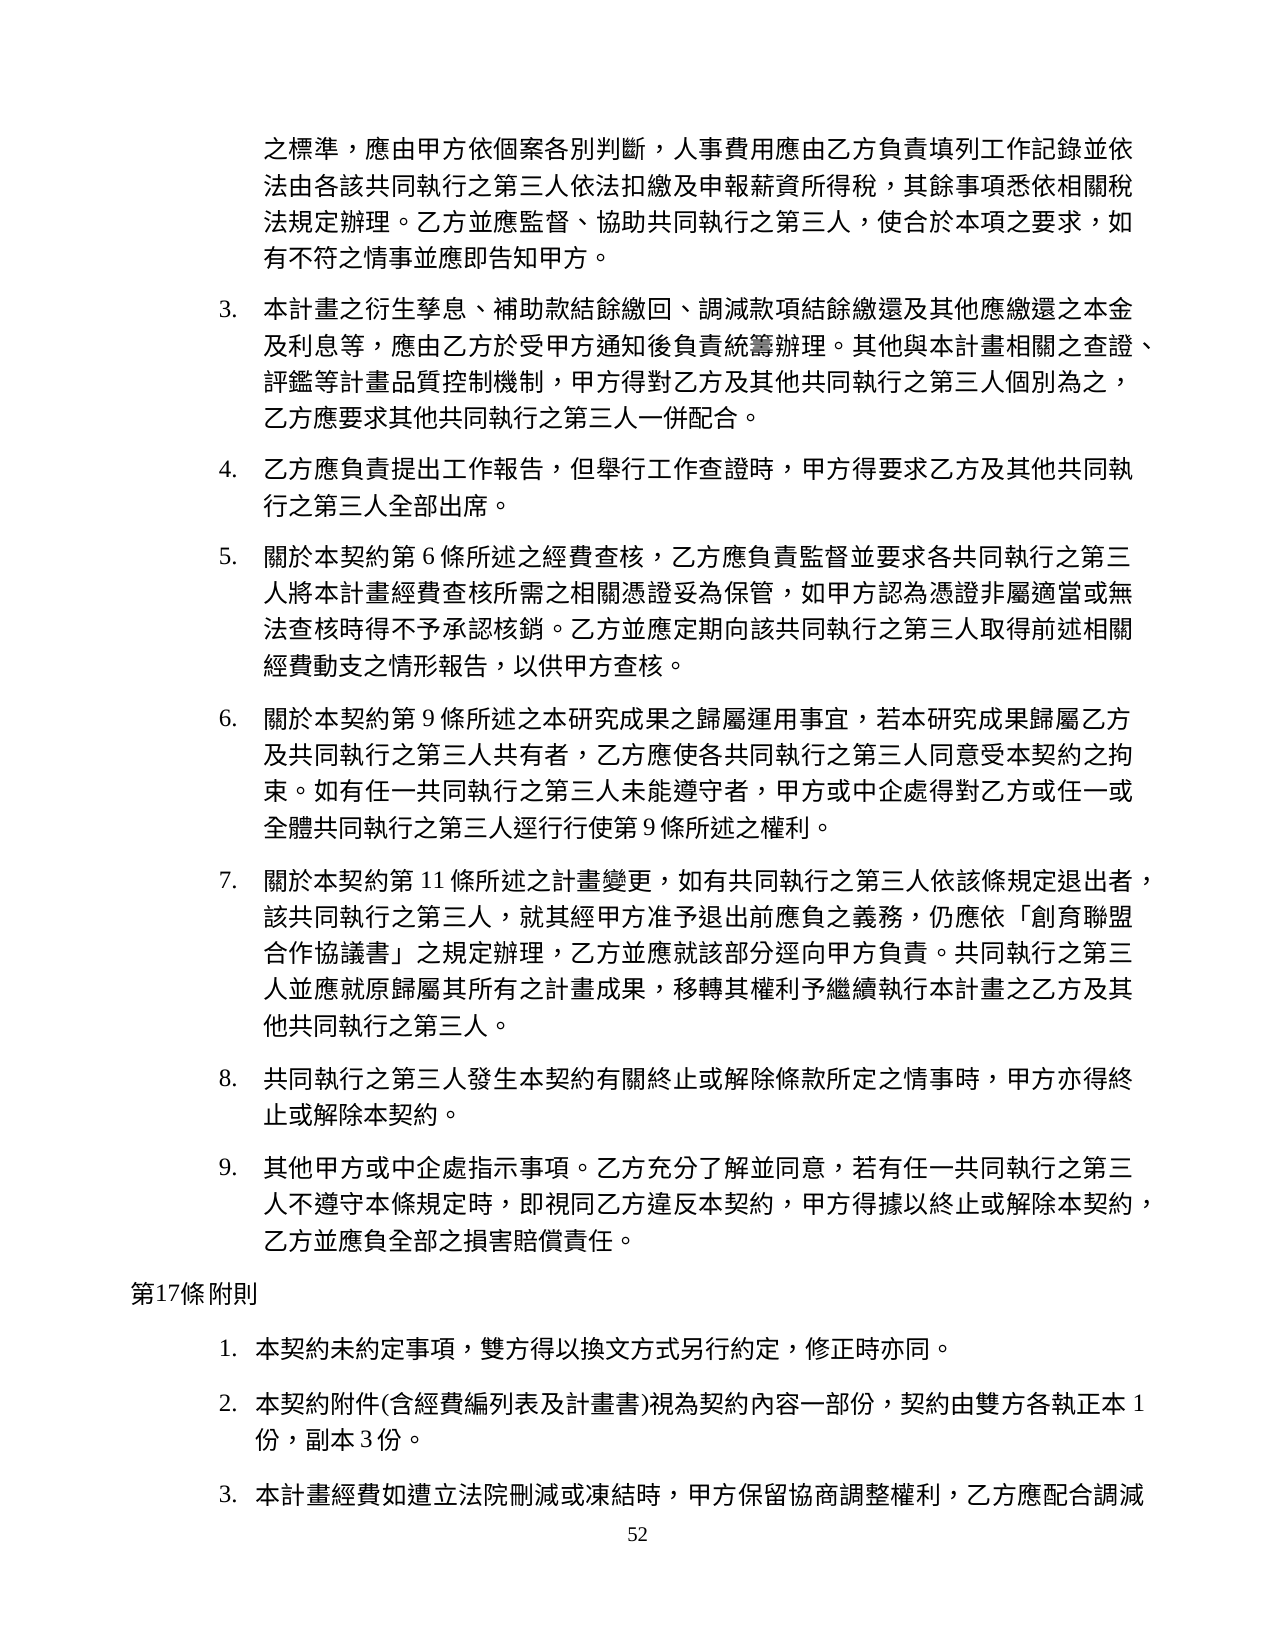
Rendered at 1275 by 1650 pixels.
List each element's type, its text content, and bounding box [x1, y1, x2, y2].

list 本契約附件(含經費編列表及計畫書)視為契約內容一部份，契約由雙方各執正本1份，副本3份。 [219, 1384, 1145, 1457]
list 關於本契約第11條所述之計畫變更，如有共同執行之第三人依該條規定退出者，該共同執行之第三人，就其經甲方准予退出前應負之義務，仍應依「創育聯盟合作協議書」之規定辦理，乙方並應就該部分逕向甲方負責。共同執行之第三人並應就原歸屬其所有之計畫成果，移轉其權利予繼續執行本計畫之乙方及其他共同執行之第三人。 [218, 861, 1134, 1042]
list 乙方應負責提出工作報告，但舉行工作查證時，甲方得要求乙方及其他共同執行之第三人全部出席。 [218, 450, 1134, 522]
list 其他甲方或中企處指示事項。乙方充分了解並同意，若有任一共同執行之第三人不遵守本條規定時，即視同乙方違反本契約，甲方得據以終止或解除本契約，乙方並應負全部之損害賠償責任。 [218, 1149, 1134, 1257]
list 附則 [130, 1274, 1153, 1311]
list 本契約未約定事項，雙方得以換文方式另行約定，修正時亦同。 [219, 1329, 1145, 1366]
list 本計畫之衍生孳息、補助款結餘繳回、調減款項結餘繳還及其他應繳還之本金及利息等，應由乙方於受甲方通知後負責統籌辦理。其他與本計畫相關之查證、評鑑等計畫品質控制機制，甲方得對乙方及其他共同執行之第三人個別為之，乙方應要求其他共同執行之第三人一併配合。 [218, 290, 1134, 435]
list 關於本契約第9條所述之本研究成果之歸屬運用事宜，若本研究成果歸屬乙方及共同執行之第三人共有者，乙方應使各共同執行之第三人同意受本契約之拘束。如有任一共同執行之第三人未能遵守者，甲方或中企處得對乙方或任一或全體共同執行之第三人逕行行使第9條所述之權利。 [218, 699, 1134, 844]
list 本計畫經費如遭立法院刪減或凍結時，甲方保留協商調整權利，乙方應配合調減，不得異議。 [219, 1476, 1145, 1512]
list 之標準，應由甲方依個案各別判斷，人事費用應由乙方負責填列工作記錄並依法由各該共同執行之第三人依法扣繳及申報薪資所得稅，其餘事項悉依相關稅法規定辦理。乙方並應監督、協助共同執行之第三人，使合於本項之要求，如有不符之情事並應即告知甲方。 [218, 130, 1134, 275]
list 共同執行之第三人發生本契約有關終止或解除條款所定之情事時，甲方亦得終止或解除本契約。 [218, 1059, 1134, 1132]
list 關於本契約第6條所述之經費查核，乙方應負責監督並要求各共同執行之第三人將本計畫經費查核所需之相關憑證妥為保管，如甲方認為憑證非屬適當或無法查核時得不予承認核銷。乙方並應定期向該共同執行之第三人取得前述相關經費動支之情形報告，以供甲方查核。 [218, 537, 1134, 682]
